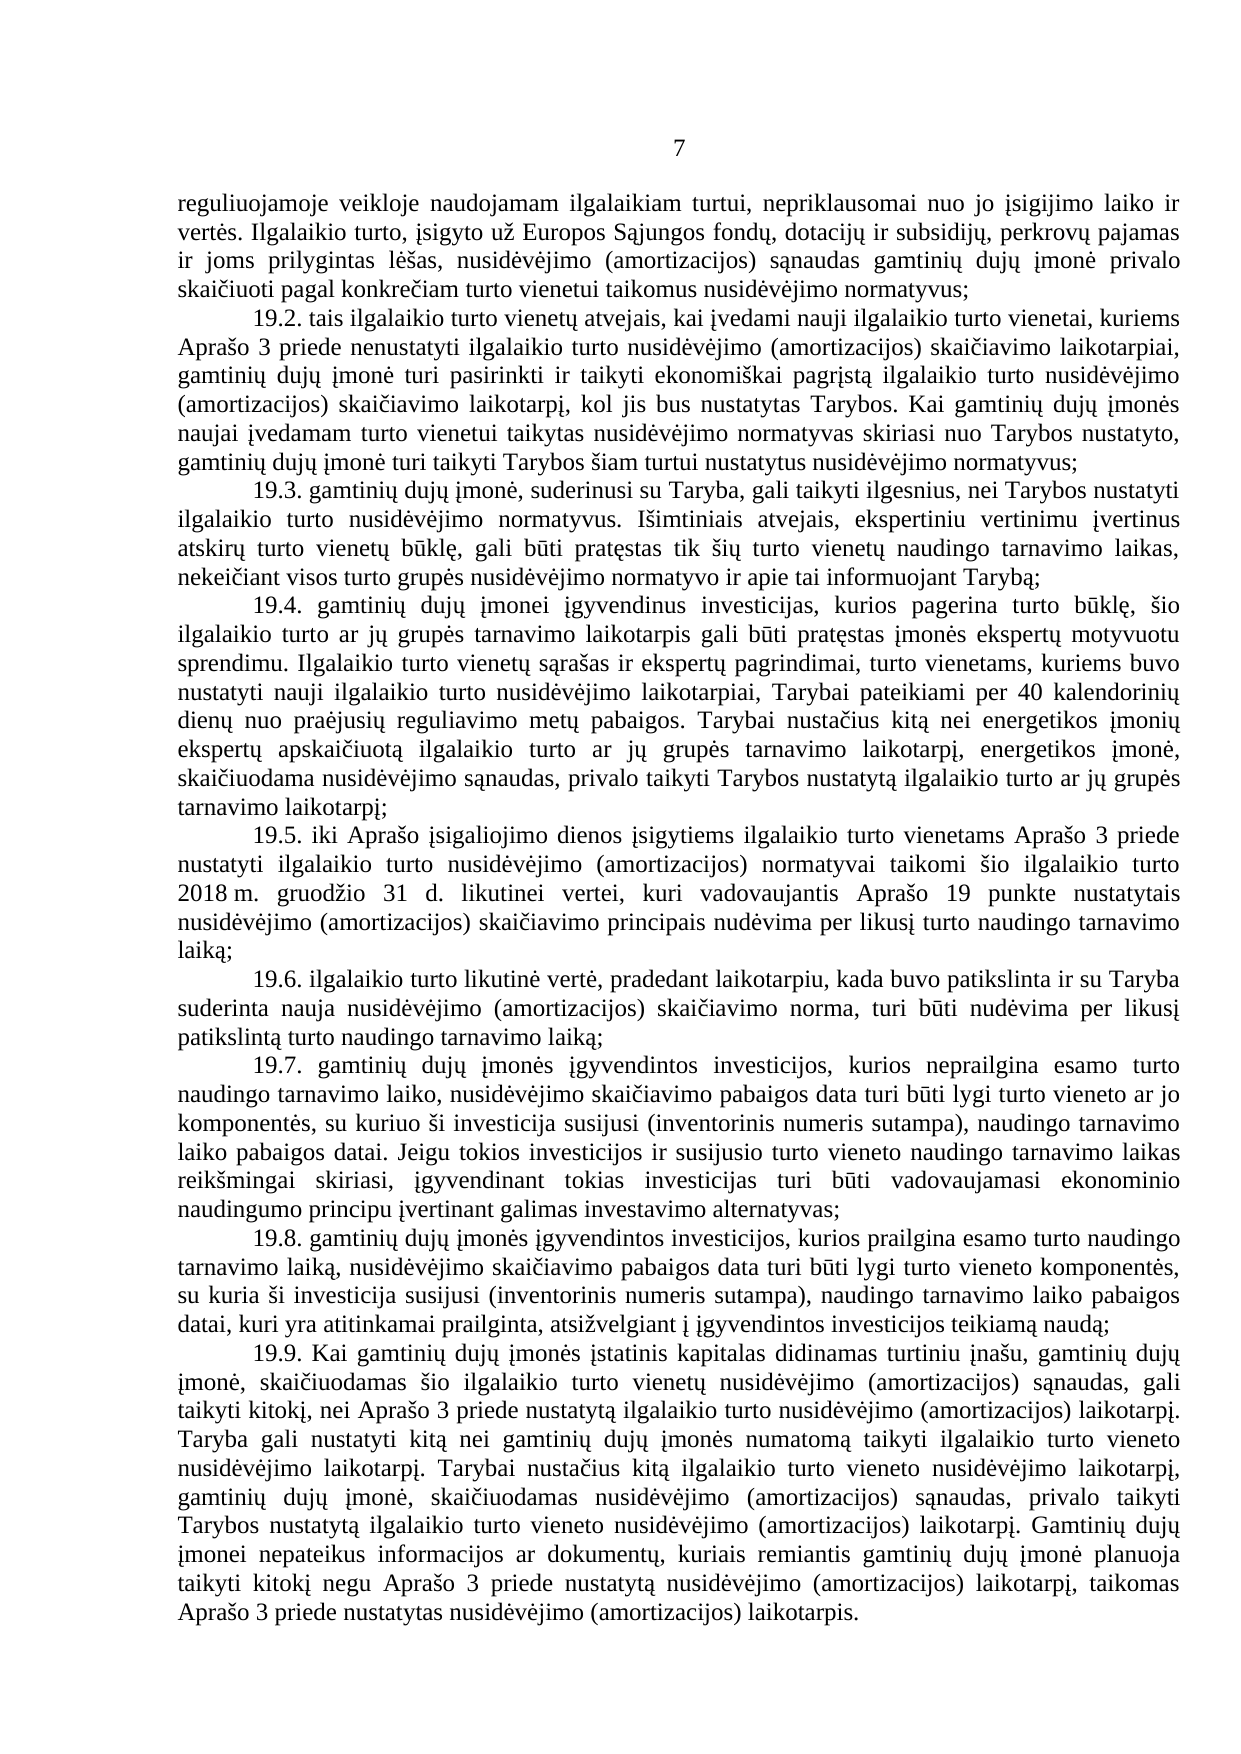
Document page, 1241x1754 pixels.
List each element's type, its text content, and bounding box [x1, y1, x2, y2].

text 19.3. gamtinių dujų įmonė, suderinusi su Taryba, gali taikyti ilgesnius, nei Tarybos nustatyti ilgalaikio turto nusidėvėjimo normatyvus. Išimtiniais atvejais, ekspertiniu vertinimu įvertinus atskirų turto vienetų būklę, gali būti pratęstas tik šių turto vienetų naudingo tarnavimo laikas, nekeičiant visos turto grupės nusidėvėjimo normatyvo ir apie tai informuojant Tarybą; [177, 476, 1181, 591]
text 19.7. gamtinių dujų įmonės įgyvendintos investicijos, kurios neprailgina esamo turto naudingo tarnavimo laiko, nusidėvėjimo skaičiavimo pabaigos data turi būti lygi turto vieneto ar jo komponentės, su kuriuo ši investicija susijusi (inventorinis numeris sutampa), naudingo tarnavimo laiko pabaigos datai. Jeigu tokios investicijos ir susijusio turto vieneto naudingo tarnavimo laikas reikšmingai skiriasi, įgyvendinant tokias investicijas turi būti vadovaujamasi ekonominio naudingumo principu įvertinant galimas investavimo alternatyvas; [177, 1051, 1181, 1223]
text 19.9. Kai gamtinių dujų įmonės įstatinis kapitalas didinamas turtiniu įnašu, gamtinių dujų įmonė, skaičiuodamas šio ilgalaikio turto vienetų nusidėvėjimo (amortizacijos) sąnaudas, gali taikyti kitokį, nei Aprašo 3 priede nustatytą ilgalaikio turto nusidėvėjimo (amortizacijos) laikotarpį. Taryba gali nustatyti kitą nei gamtinių dujų įmonės numatomą taikyti ilgalaikio turto vieneto nusidėvėjimo laikotarpį. Tarybai nustačius kitą ilgalaikio turto vieneto nusidėvėjimo laikotarpį, gamtinių dujų įmonė, skaičiuodamas nusidėvėjimo (amortizacijos) sąnaudas, privalo taikyti Tarybos nustatytą ilgalaikio turto vieneto nusidėvėjimo (amortizacijos) laikotarpį. Gamtinių dujų įmonei nepateikus informacijos ar dokumentų, kuriais remiantis gamtinių dujų įmonė planuoja taikyti kitokį negu Aprašo 3 priede nustatytą nusidėvėjimo (amortizacijos) laikotarpį, taikomas Aprašo 3 priede nustatytas nusidėvėjimo (amortizacijos) laikotarpis. [177, 1338, 1181, 1626]
text 19.2. tais ilgalaikio turto vienetų atvejais, kai įvedami nauji ilgalaikio turto vienetai, kuriems Aprašo 3 priede nenustatyti ilgalaikio turto nusidėvėjimo (amortizacijos) skaičiavimo laikotarpiai, gamtinių dujų įmonė turi pasirinkti ir taikyti ekonomiškai pagrįstą ilgalaikio turto nusidėvėjimo (amortizacijos) skaičiavimo laikotarpį, kol jis bus nustatytas Tarybos. Kai gamtinių dujų įmonės naujai įvedamam turto vienetui taikytas nusidėvėjimo normatyvas skiriasi nuo Tarybos nustatyto, gamtinių dujų įmonė turi taikyti Tarybos šiam turtui nustatytus nusidėvėjimo normatyvus; [177, 303, 1181, 476]
text reguliuojamoje veikloje naudojamam ilgalaikiam turtui, nepriklausomai nuo jo įsigijimo laiko ir vertės. Ilgalaikio turto, įsigyto už Europos Sąjungos fondų, dotacijų ir subsidijų, perkrovų pajamas ir joms prilygintas lėšas, nusidėvėjimo (amortizacijos) sąnaudas gamtinių dujų įmonė privalo skaičiuoti pagal konkrečiam turto vienetui taikomus nusidėvėjimo normatyvus; [177, 188, 1181, 303]
text 19.6. ilgalaikio turto likutinė vertė, pradedant laikotarpiu, kada buvo patikslinta ir su Taryba suderinta nauja nusidėvėjimo (amortizacijos) skaičiavimo norma, turi būti nudėvima per likusį patikslintą turto naudingo tarnavimo laiką; [177, 964, 1181, 1051]
text 19.8. gamtinių dujų įmonės įgyvendintos investicijos, kurios prailgina esamo turto naudingo tarnavimo laiką, nusidėvėjimo skaičiavimo pabaigos data turi būti lygi turto vieneto komponentės, su kuria ši investicija susijusi (inventorinis numeris sutampa), naudingo tarnavimo laiko pabaigos datai, kuri yra atitinkamai prailginta, atsižvelgiant į įgyvendintos investicijos teikiamą naudą; [177, 1223, 1181, 1338]
text 19.5. iki Aprašo įsigaliojimo dienos įsigytiems ilgalaikio turto vienetams Aprašo 3 priede nustatyti ilgalaikio turto nusidėvėjimo (amortizacijos) normatyvai taikomi šio ilgalaikio turto 2018 m. gruodžio 31 d. likutinei vertei, kuri vadovaujantis Aprašo 19 punkte nustatytais nusidėvėjimo (amortizacijos) skaičiavimo principais nudėvima per likusį turto naudingo tarnavimo laiką; [177, 821, 1181, 964]
text 19.4. gamtinių dujų įmonei įgyvendinus investicijas, kurios pagerina turto būklę, šio ilgalaikio turto ar jų grupės tarnavimo laikotarpis gali būti pratęstas įmonės ekspertų motyvuotu sprendimu. Ilgalaikio turto vienetų sąrašas ir ekspertų pagrindimai, turto vienetams, kuriems buvo nustatyti nauji ilgalaikio turto nusidėvėjimo laikotarpiai, Tarybai pateikiami per 40 kalendorinių dienų nuo praėjusių reguliavimo metų pabaigos. Tarybai nustačius kitą nei energetikos įmonių ekspertų apskaičiuotą ilgalaikio turto ar jų grupės tarnavimo laikotarpį, energetikos įmonė, skaičiuodama nusidėvėjimo sąnaudas, privalo taikyti Tarybos nustatytą ilgalaikio turto ar jų grupės tarnavimo laikotarpį; [177, 591, 1181, 821]
